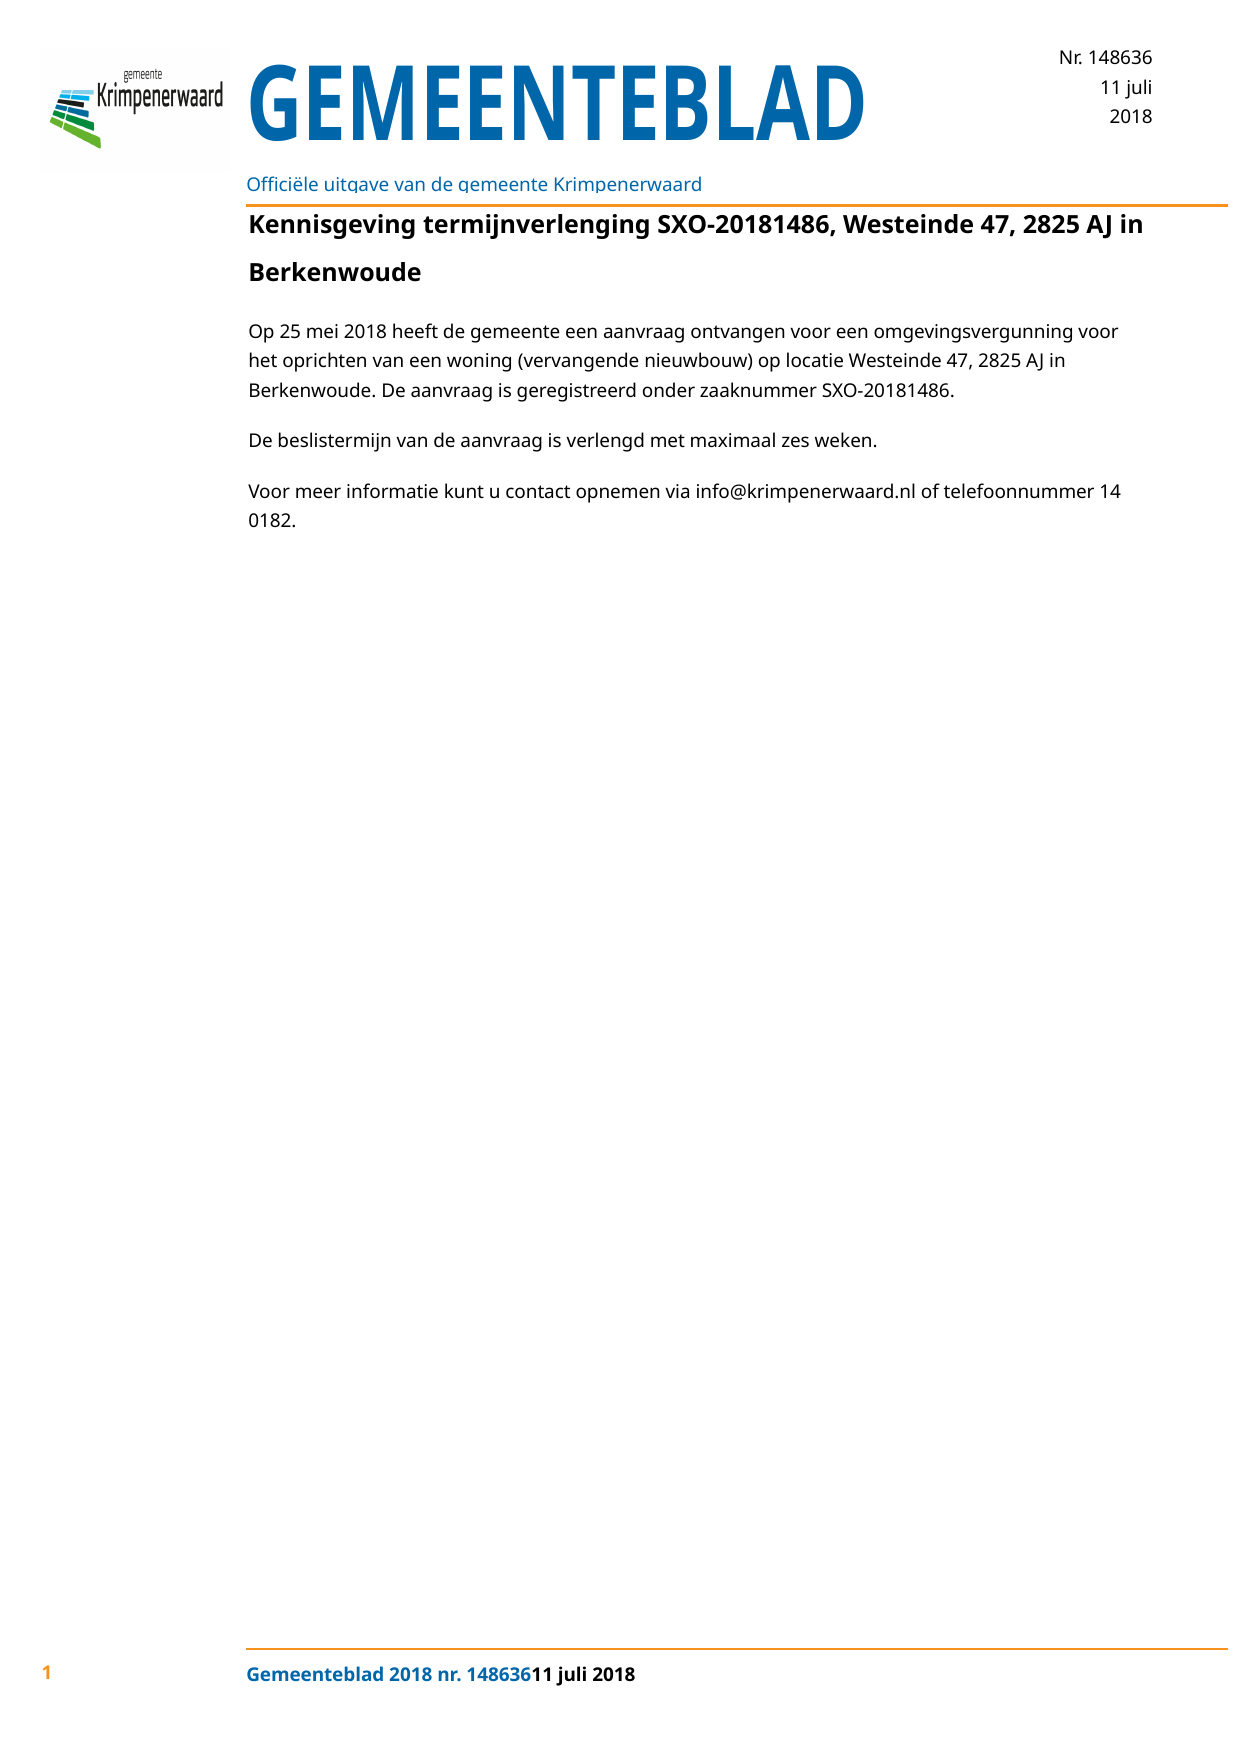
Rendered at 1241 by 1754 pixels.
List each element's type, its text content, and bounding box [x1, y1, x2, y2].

text De beslistermijn van de aanvraag is verlengd met maximaal zes weken. [248, 427, 1152, 453]
text Op 25 mei 2018 heeft de gemeente een aanvraag ontvangen voor een omgevingsvergunning voor het oprichten van een woning (vervangende nieuwbouw) op locatie Westeinde 47, 2825 AJ in Berkenwoude. De aanvraag is geregistreerd onder zaaknummer SXO-20181486. [248, 318, 1152, 403]
text Voor meer informatie kunt u contact opnemen via info@krimpenerwaard.nl of telefoonnummer 14 0182. [248, 478, 1152, 533]
picture [41, 47, 231, 172]
text Kennisgeving termijnverlenging SXO-20181486, Westeinde 47, 2825 AJ in Berkenwoude [248, 207, 1152, 288]
